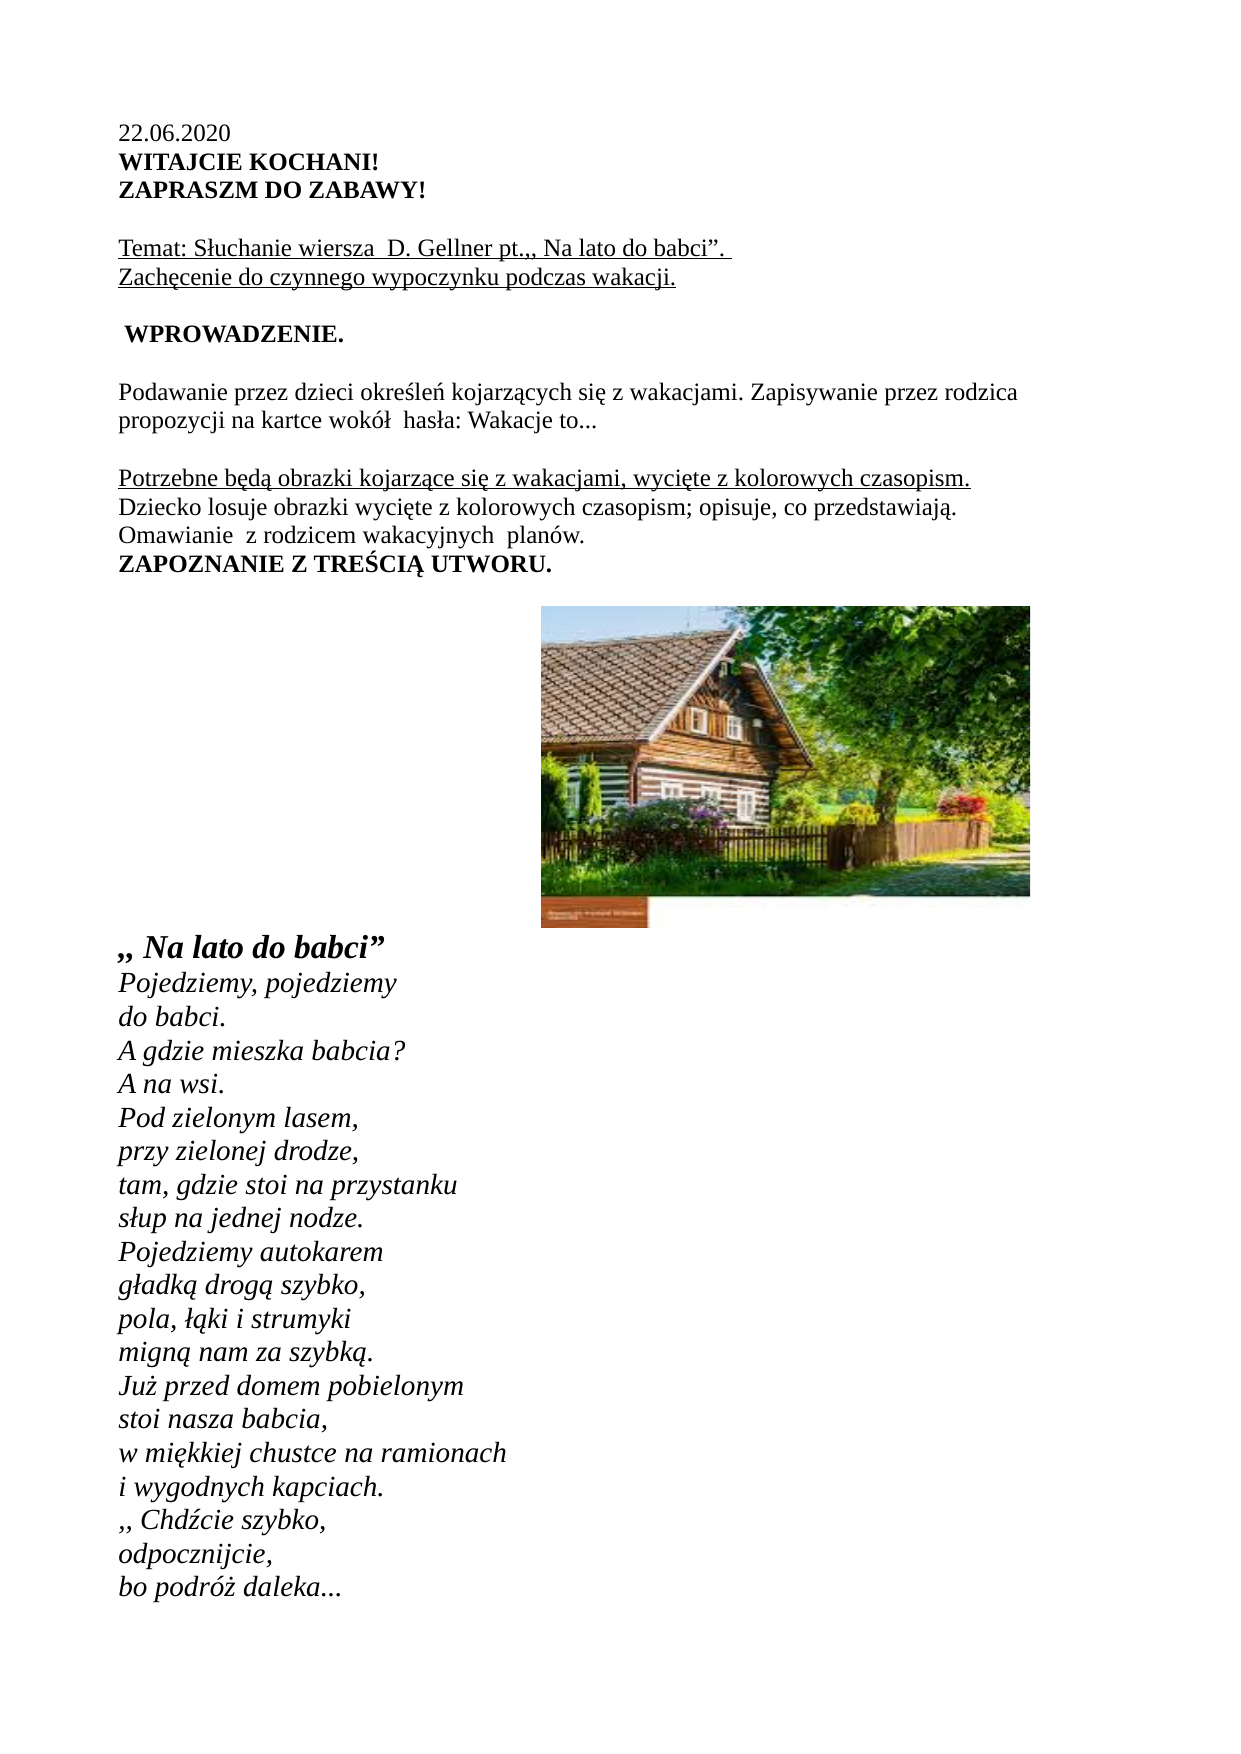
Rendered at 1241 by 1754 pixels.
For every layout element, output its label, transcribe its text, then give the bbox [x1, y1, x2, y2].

text słup na jednej nodze. [118, 1200, 1122, 1234]
text przy zielonej drodze, [118, 1133, 1122, 1167]
text A na wsi. [118, 1066, 1122, 1100]
text bo podróż daleka... [118, 1569, 1122, 1603]
text stoi nasza babcia, [118, 1402, 1122, 1435]
text pola, łąki i strumyki [118, 1301, 1122, 1334]
text 22.06.2020 [118, 118, 1122, 147]
picture [541, 606, 1031, 928]
text ZAPOZNANIE Z TREŚCIĄ UTWORU. [118, 549, 1122, 578]
text tam, gdzie stoi na przystanku [118, 1167, 1122, 1200]
text Temat: Słuchanie wiersza D. Gellner pt.,, Na lato do babci”. [118, 233, 1122, 262]
text Pojedziemy, pojedziemy [118, 966, 1122, 999]
text Już przed domem pobielonym [118, 1368, 1122, 1402]
text ,, Na lato do babci” [118, 607, 1122, 966]
text i wygodnych kapciach. [118, 1469, 1122, 1502]
text A gdzie mieszka babcia? [118, 1033, 1122, 1066]
text Pod zielonym lasem, [118, 1100, 1122, 1133]
text Podawanie przez dzieci określeń kojarzących się z wakacjami. Zapisywanie przez rodzica propozycji na kartce wokół hasła: Wakacje to... [118, 377, 1122, 434]
text Dziecko losuje obrazki wycięte z kolorowych czasopism; opisuje, co przedstawiają. [118, 492, 1122, 521]
text Omawianie z rodzicem wakacyjnych planów. [118, 521, 1122, 549]
text gładką drogą szybko, [118, 1267, 1122, 1301]
text ZAPRASZM DO ZABAWY! [118, 176, 1122, 204]
text Pojedziemy autokarem [118, 1234, 1122, 1267]
text Potrzebne będą obrazki kojarzące się z wakacjami, wycięte z kolorowych czasopism. [118, 463, 1122, 492]
text odpocznijcie, [118, 1536, 1122, 1569]
text WITAJCIE KOCHANI! [118, 147, 1122, 176]
text WPROWADZENIE. [118, 319, 1122, 348]
text ,, Chdźcie szybko, [118, 1502, 1122, 1536]
text migną nam za szybką. [118, 1334, 1122, 1368]
text Zachęcenie do czynnego wypoczynku podczas wakacji. [118, 262, 1122, 291]
text do babci. [118, 999, 1122, 1033]
text w miękkiej chustce na ramionach [118, 1435, 1122, 1469]
